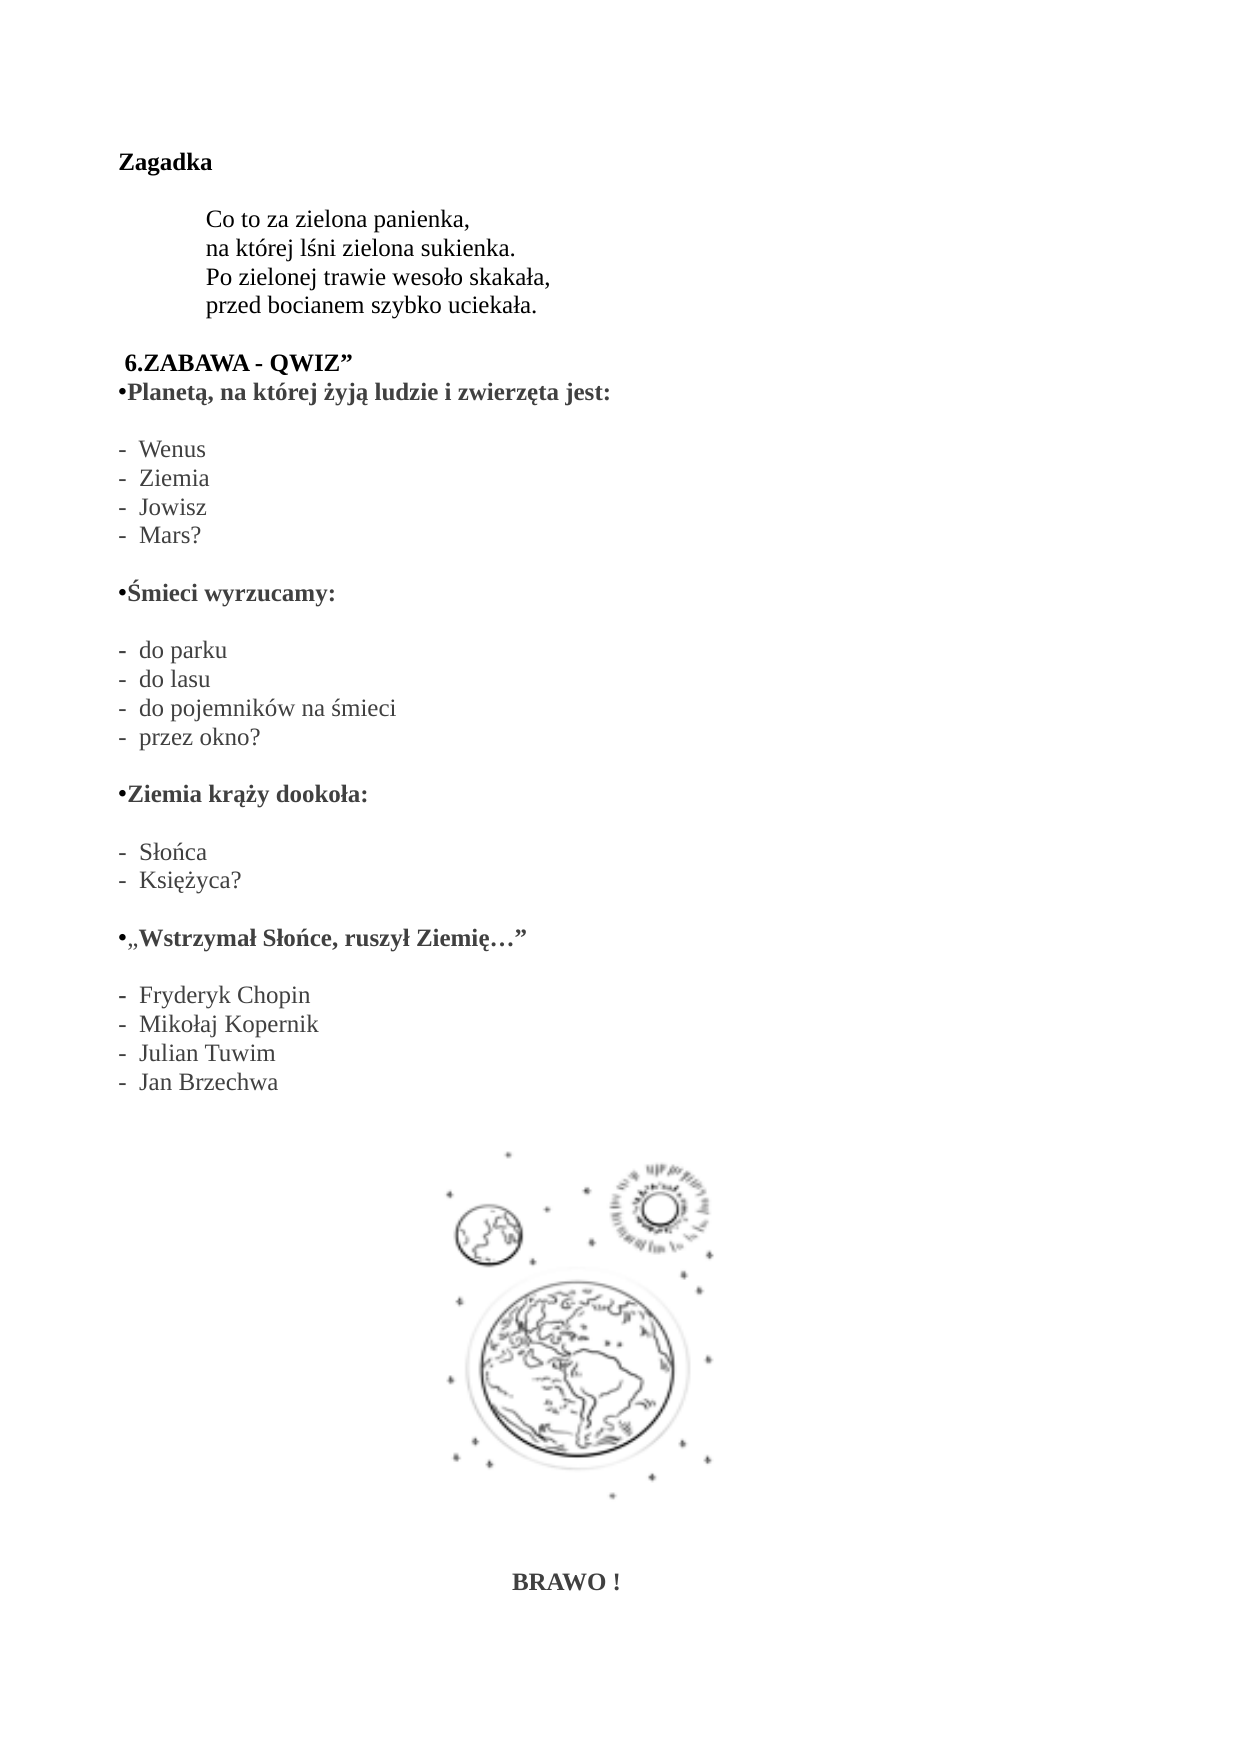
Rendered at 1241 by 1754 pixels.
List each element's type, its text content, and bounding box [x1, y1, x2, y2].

text Po zielonej trawie wesoło skakała, [118, 262, 1122, 291]
list „Wstrzymał Słońce, ruszył Ziemię…” [118, 923, 1122, 952]
list - Mars? [118, 521, 1122, 549]
text na której lśni zielona sukienka. [118, 233, 1122, 262]
text - Mikołaj Kopernik - Julian Tuwim - Jan Brzechwa [118, 1009, 1122, 1096]
text 6.ZABAWA - QWIZ” [118, 348, 1122, 377]
text przed bocianem szybko uciekała. [118, 291, 1122, 319]
list - do parku [118, 636, 1122, 664]
list - Słońca - Księżyca? [118, 837, 1122, 894]
text Zagadka [118, 147, 1122, 176]
list - Fryderyk Chopin [118, 981, 1122, 1009]
list Ziemia krąży dookoła: [118, 779, 1122, 808]
text BRAWO ! [118, 1567, 1122, 1596]
text Co to za zielona panienka, [118, 204, 1122, 233]
list - do lasu - do pojemników na śmieci - przez okno? [118, 664, 1122, 751]
list - Wenus - Ziemia - Jowisz [118, 434, 1122, 521]
list Planetą, na której żyją ludzie i zwierzęta jest: [118, 377, 1122, 406]
picture [437, 1142, 723, 1510]
list Śmieci wyrzucamy: [118, 578, 1122, 607]
